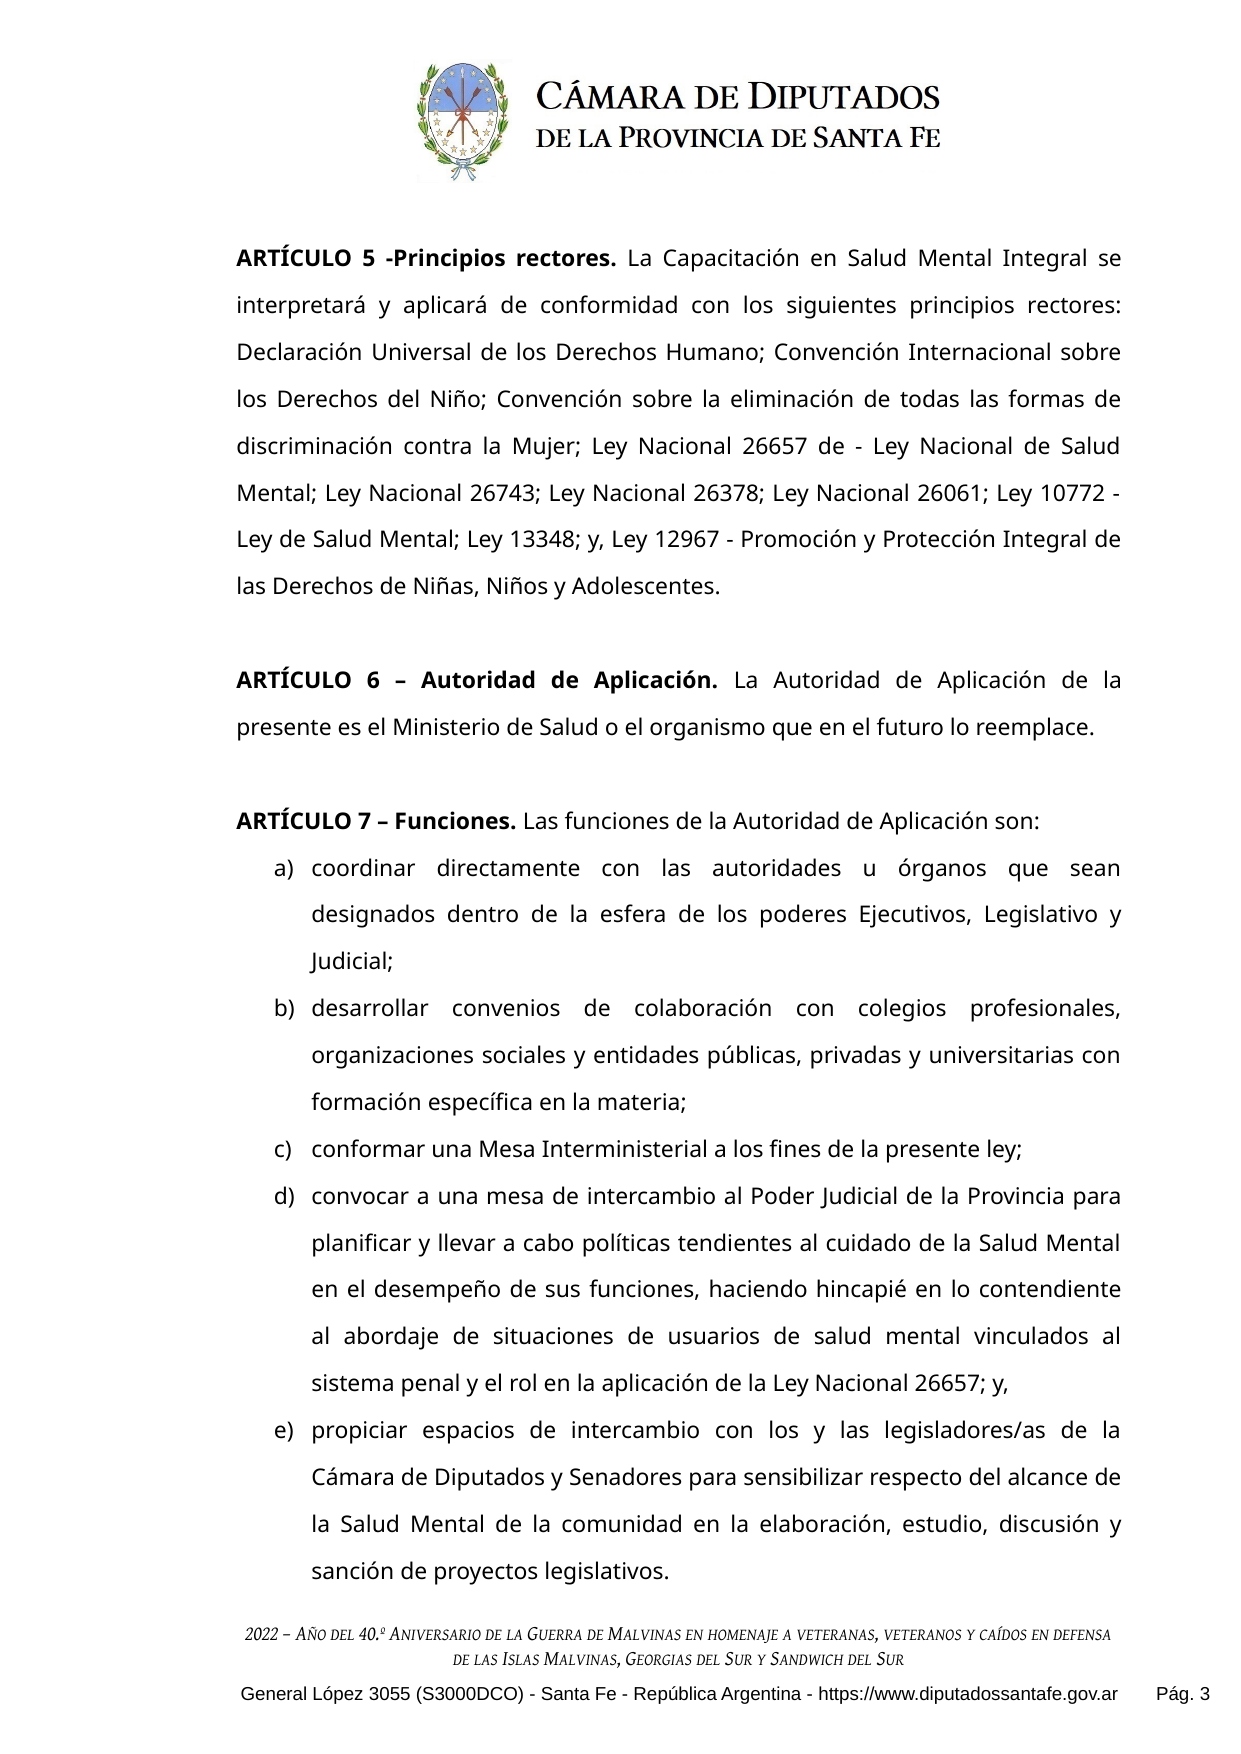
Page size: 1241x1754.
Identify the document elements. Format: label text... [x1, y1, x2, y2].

picture [413, 59, 945, 183]
list convocar a una mesa de intercambio al Poder Judicial de la Provincia para planificar y llevar a cabo políticas tendientes al cuidado de la Salud Mental en el desempeño de sus funciones, haciendo hincapié en lo contendiente al abordaje de situaciones de usuarios de salud mental vinculados al sistema penal y el rol en la aplicación de la Ley Nacional 26657; y, [274, 1180, 1122, 1398]
text ARTÍCULO 6 – Autoridad de Aplicación. La Autoridad de Aplicación de la presente es el Ministerio de Salud o el organismo que en el futuro lo reemplace. [236, 664, 1122, 742]
list propiciar espacios de intercambio con los y las legisladores/as de la Cámara de Diputados y Senadores para sensibilizar respecto del alcance de la Salud Mental de la comunidad en la elaboración, estudio, discusión y sanción de proyectos legislativos. [274, 1414, 1122, 1586]
list coordinar directamente con las autoridades u órganos que sean designados dentro de la esfera de los poderes Ejecutivos, Legislativo y Judicial; [274, 852, 1122, 977]
list desarrollar convenios de colaboración con colegios profesionales, organizaciones sociales y entidades públicas, privadas y universitarias con formación específica en la materia; [274, 992, 1122, 1117]
text ARTÍCULO 5 -Principios rectores. La Capacitación en Salud Mental Integral se interpretará y aplicará de conformidad con los siguientes principios rectores: Declaración Universal de los Derechos Humano; Convención Internacional sobre los Derechos del Niño; Convención sobre la eliminación de todas las formas de discriminación contra la Mujer; Ley Nacional 26657 de - Ley Nacional de Salud Mental; Ley Nacional 26743; Ley Nacional 26378; Ley Nacional 26061; Ley 10772 - Ley de Salud Mental; Ley 13348; y, Ley 12967 - Promoción y Protección Integral de las Derechos de Niñas, Niños y Adolescentes. [236, 242, 1122, 602]
list conformar una Mesa Interministerial a los fines de la presente ley; [274, 1133, 1122, 1164]
text ARTÍCULO 7 – Funciones. Las funciones de la Autoridad de Aplicación son: [236, 805, 1122, 836]
